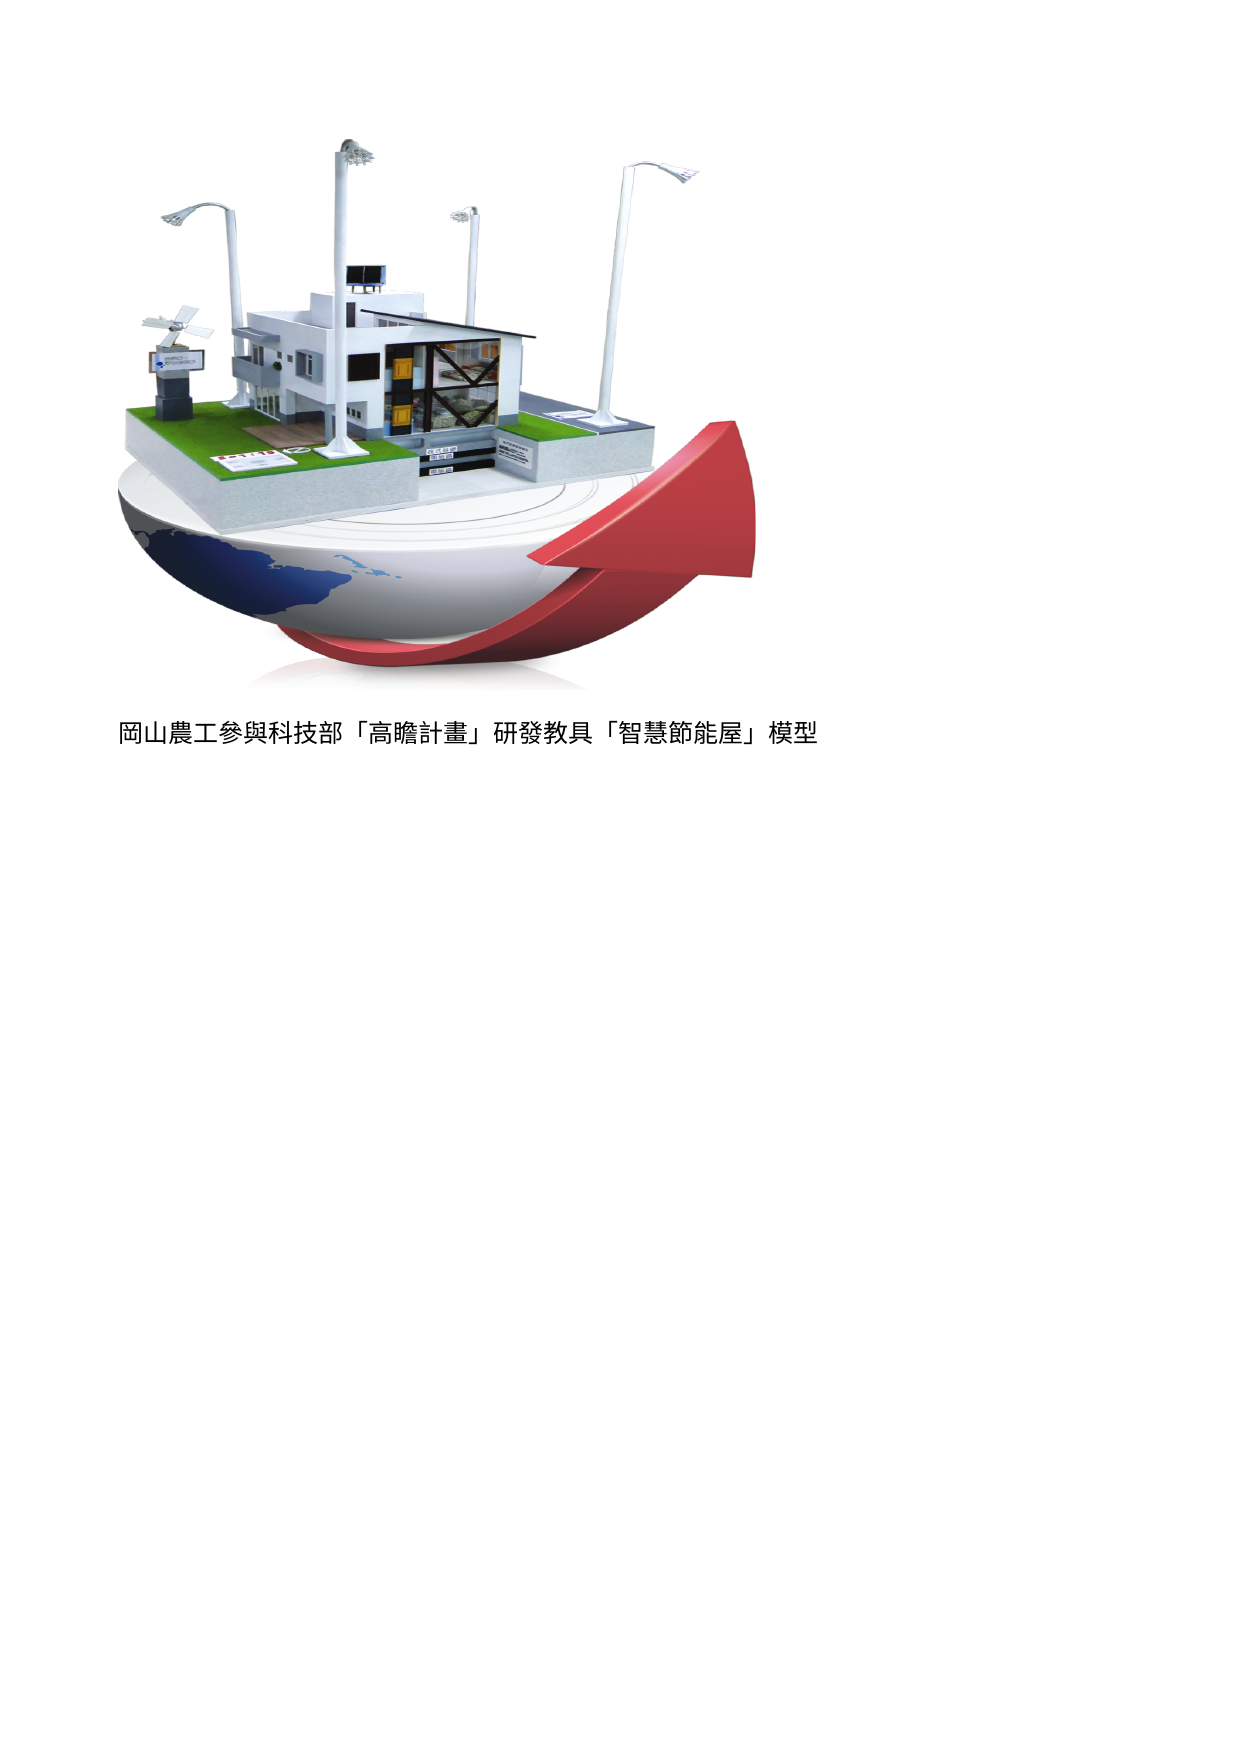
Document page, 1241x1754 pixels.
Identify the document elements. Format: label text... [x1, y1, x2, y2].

text 岡山農工參與科技部「高瞻計畫」研發教具「智慧節能屋」模型 [118, 689, 1122, 752]
